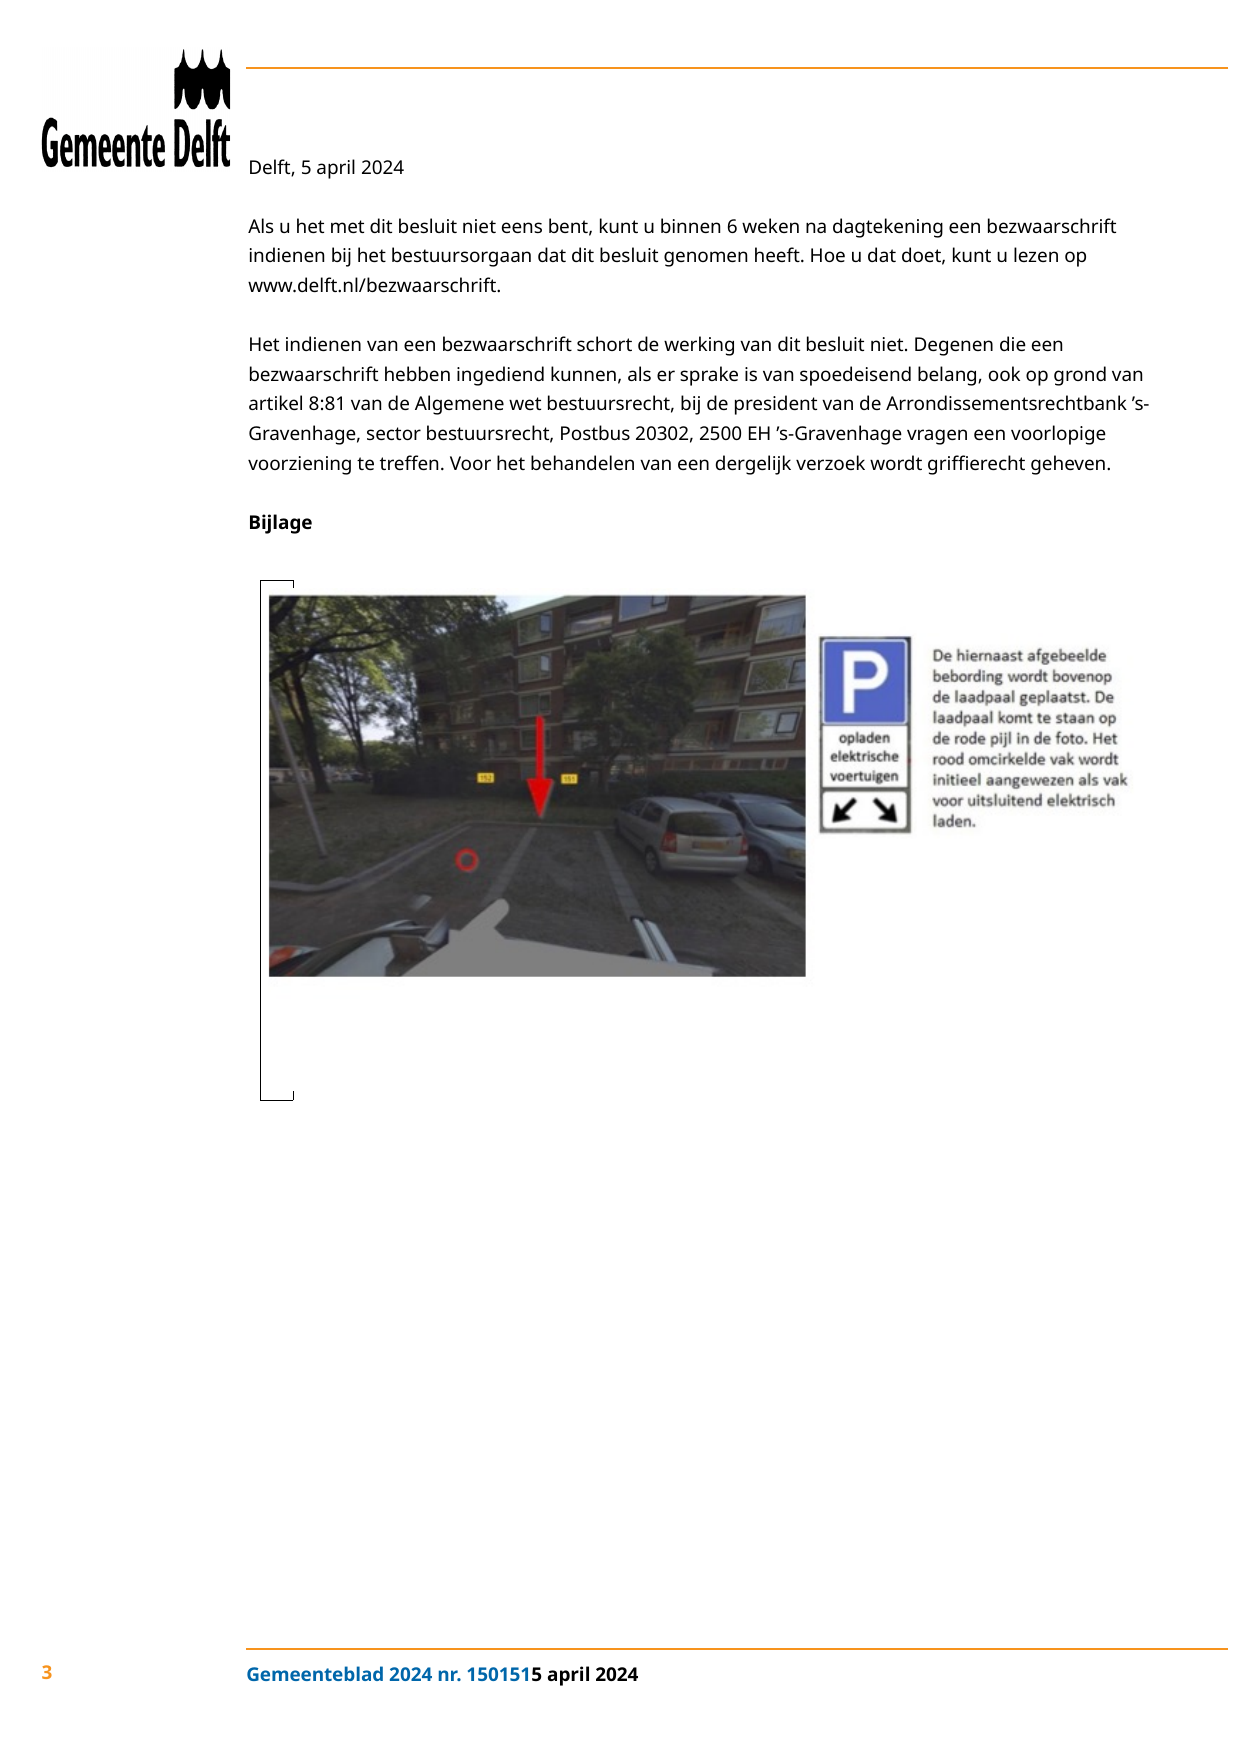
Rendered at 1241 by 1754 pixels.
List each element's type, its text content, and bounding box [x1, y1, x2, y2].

text Als u het met dit besluit niet eens bent, kunt u binnen 6 weken na dagtekening een bezwaarschrift indienen bij het bestuursorgaan dat dit besluit genomen heeft. Hoe u dat doet, kunt u lezen op www.delft.nl/bezwaarschrift. [248, 213, 1152, 298]
text Delft, 5 april 2024 [248, 154, 1152, 180]
text Bijlage [248, 509, 1152, 535]
text Het indienen van een bezwaarschrift schort de werking van dit besluit niet. Degenen die een bezwaarschrift hebben ingediend kunnen, als er sprake is van spoedeisend belang, ook op grond van artikel 8:81 van de Algemene wet bestuursrecht, bij de president van de Arrondissementsrechtbank ’s-Gravenhage, sector bestuursrecht, Postbus 20302, 2500 EH ’s-Gravenhage vragen een voorlopige voorziening te treffen. Voor het behandelen van een dergelijk verzoek wordt griffierecht geheven. [248, 331, 1152, 476]
picture [41, 47, 231, 172]
picture [268, 588, 1173, 1091]
